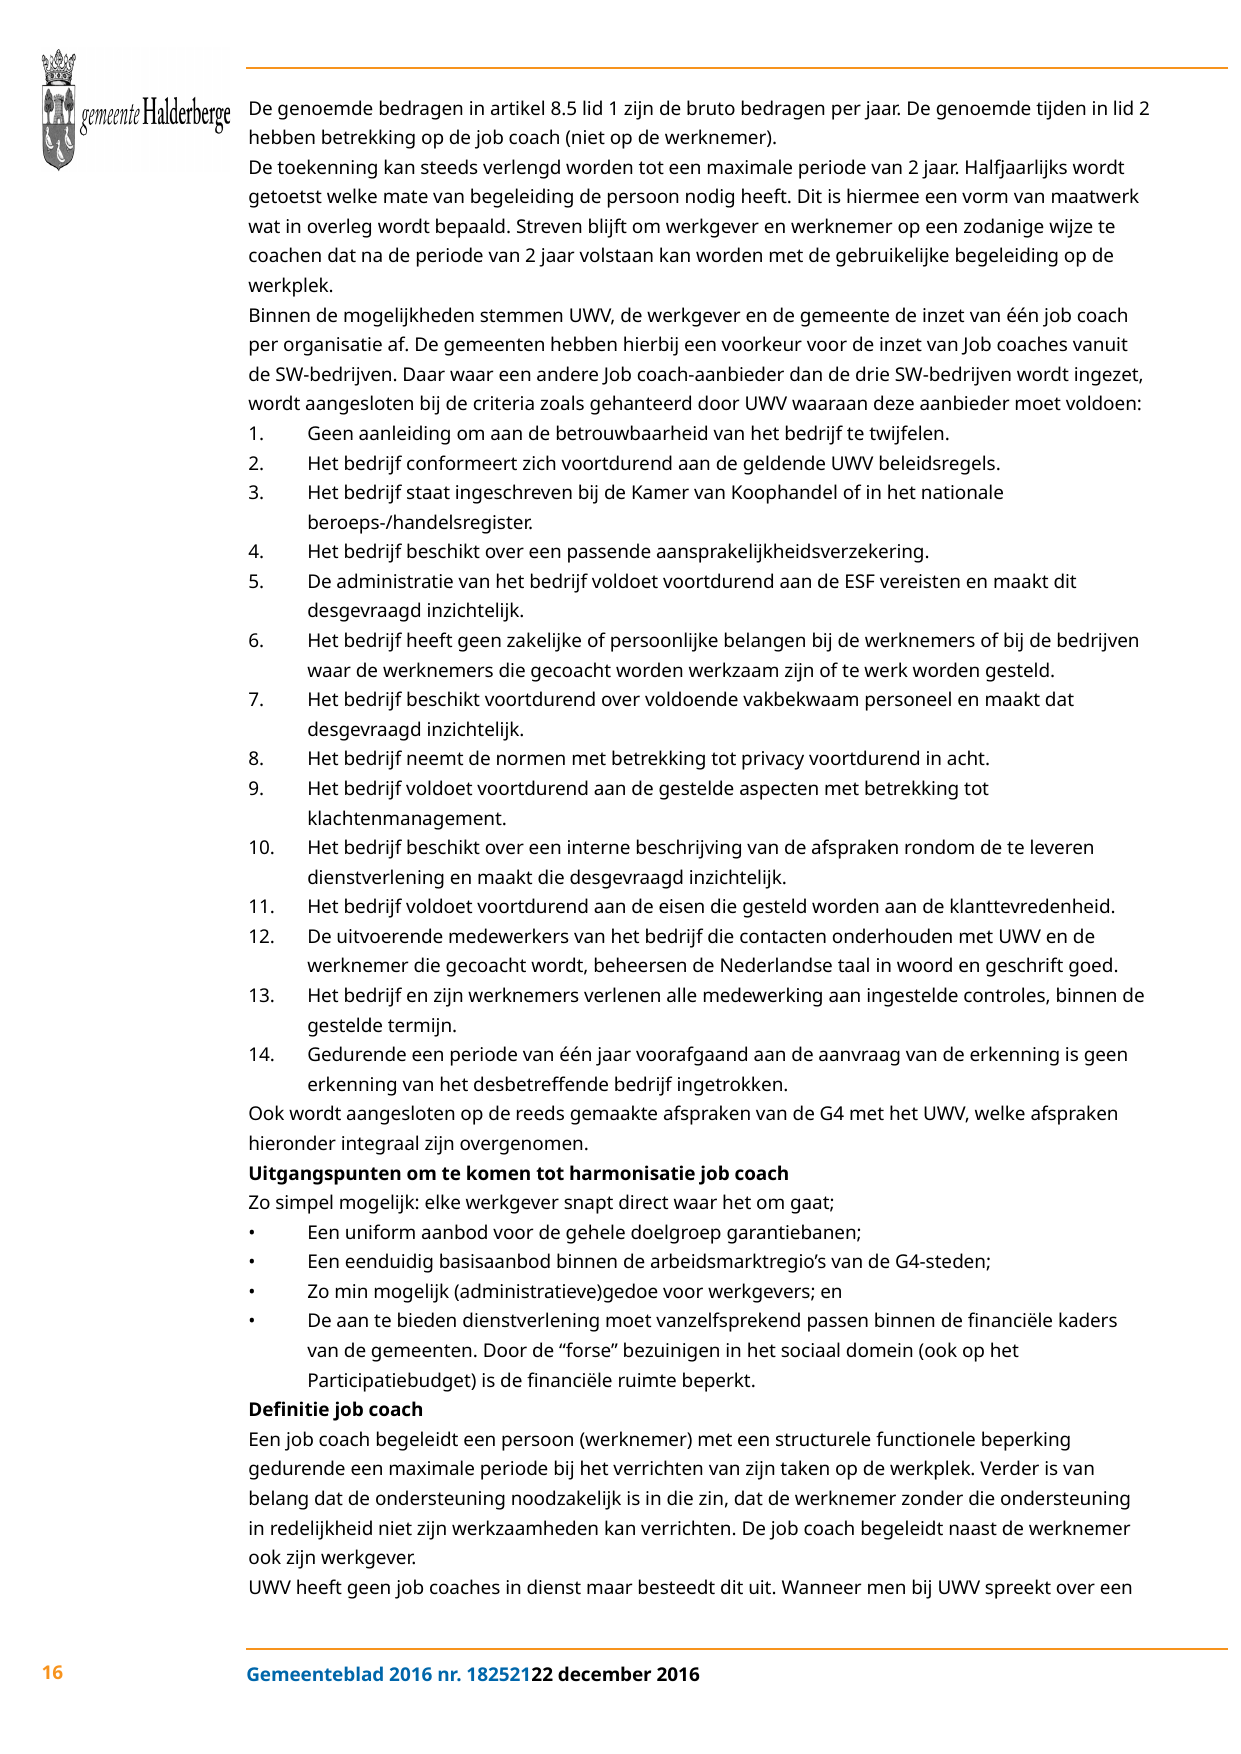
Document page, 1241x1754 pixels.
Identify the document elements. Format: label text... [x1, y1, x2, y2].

text UWV heeft geen job coaches in dienst maar besteedt dit uit. Wanneer men bij UWV spreekt over een [248, 1574, 1152, 1600]
list De uitvoerende medewerkers van het bedrijf die contacten onderhouden met UWV en de werknemer die gecoacht wordt, beheersen de Nederlandse taal in woord en geschrift goed. [248, 923, 1152, 978]
list Het bedrijf voldoet voortdurend aan de gestelde aspecten met betrekking tot klachtenmanagement. [248, 775, 1152, 831]
text Een job coach begeleidt een persoon (werknemer) met een structurele functionele beperking gedurende een maximale periode bij het verrichten van zijn taken op de werkplek. Verder is van belang dat de ondersteuning noodzakelijk is in die zin, dat de werknemer zonder die ondersteuning in redelijkheid niet zijn werkzaamheden kan verrichten. De job coach begeleidt naast de werknemer ook zijn werkgever. [248, 1426, 1152, 1570]
list Een uniform aanbod voor de gehele doelgroep garantiebanen; [248, 1219, 1152, 1245]
list Het bedrijf beschikt voortdurend over voldoende vakbekwaam personeel en maakt dat desgevraagd inzichtelijk. [248, 686, 1152, 742]
list Geen aanleiding om aan de betrouwbaarheid van het bedrijf te twijfelen. [248, 420, 1152, 446]
text Zo simpel mogelijk: elke werkgever snapt direct waar het om gaat; [248, 1189, 1152, 1215]
list Het bedrijf beschikt over een passende aansprakelijkheidsverzekering. [248, 538, 1152, 564]
list De aan te bieden dienstverlening moet vanzelfsprekend passen binnen de financiële kaders van de gemeenten. Door de “forse” bezuinigen in het sociaal domein (ook op het Participatiebudget) is de financiële ruimte beperkt. [248, 1308, 1152, 1393]
list Het bedrijf en zijn werknemers verlenen alle medewerking aan ingestelde controles, binnen de gestelde termijn. [248, 982, 1152, 1038]
text Uitgangspunten om te komen tot harmonisatie job coach [248, 1160, 1152, 1186]
list Het bedrijf conformeert zich voortdurend aan de geldende UWV beleidsregels. [248, 450, 1152, 476]
list Het bedrijf voldoet voortdurend aan de eisen die gesteld worden aan de klanttevredenheid. [248, 893, 1152, 919]
text De genoemde bedragen in artikel 8.5 lid 1 zijn de bruto bedragen per jaar. De genoemde tijden in lid 2 hebben betrekking op de job coach (niet op de werknemer). [248, 95, 1152, 150]
list Het bedrijf beschikt over een interne beschrijving van de afspraken rondom de te leveren dienstverlening en maakt die desgevraagd inzichtelijk. [248, 834, 1152, 890]
list Het bedrijf neemt de normen met betrekking tot privacy voortdurend in acht. [248, 746, 1152, 771]
list Het bedrijf heeft geen zakelijke of persoonlijke belangen bij de werknemers of bij de bedrijven waar de werknemers die gecoacht worden werkzaam zijn of te werk worden gesteld. [248, 627, 1152, 683]
list Gedurende een periode van één jaar voorafgaand aan de aanvraag van de erkenning is geen erkenning van het desbetreffende bedrijf ingetrokken. [248, 1041, 1152, 1097]
list Een eenduidig basisaanbod binnen de arbeidsmarktregio’s van de G4-steden; [248, 1248, 1152, 1274]
list Het bedrijf staat ingeschreven bij de Kamer van Koophandel of in het nationale beroeps-/handelsregister. [248, 479, 1152, 535]
text Definitie job coach [248, 1396, 1152, 1422]
text Ook wordt aangesloten op de reeds gemaakte afspraken van de G4 met het UWV, welke afspraken hieronder integraal zijn overgenomen. [248, 1101, 1152, 1156]
text De toekenning kan steeds verlengd worden tot een maximale periode van 2 jaar. Halfjaarlijks wordt getoetst welke mate van begeleiding de persoon nodig heeft. Dit is hiermee een vorm van maatwerk wat in overleg wordt bepaald. Streven blijft om werkgever en werknemer op een zodanige wijze te coachen dat na de periode van 2 jaar volstaan kan worden met de gebruikelijke begeleiding op de werkplek. [248, 154, 1152, 298]
picture [41, 47, 231, 172]
text Binnen de mogelijkheden stemmen UWV, de werkgever en de gemeente de inzet van één job coach per organisatie af. De gemeenten hebben hierbij een voorkeur voor de inzet van Job coaches vanuit de SW-bedrijven. Daar waar een andere Job coach-aanbieder dan de drie SW-bedrijven wordt ingezet, wordt aangesloten bij de criteria zoals gehanteerd door UWV waaraan deze aanbieder moet voldoen: [248, 302, 1152, 416]
list De administratie van het bedrijf voldoet voortdurend aan de ESF vereisten en maakt dit desgevraagd inzichtelijk. [248, 568, 1152, 623]
list Zo min mogelijk (administratieve)gedoe voor werkgevers; en [248, 1278, 1152, 1304]
